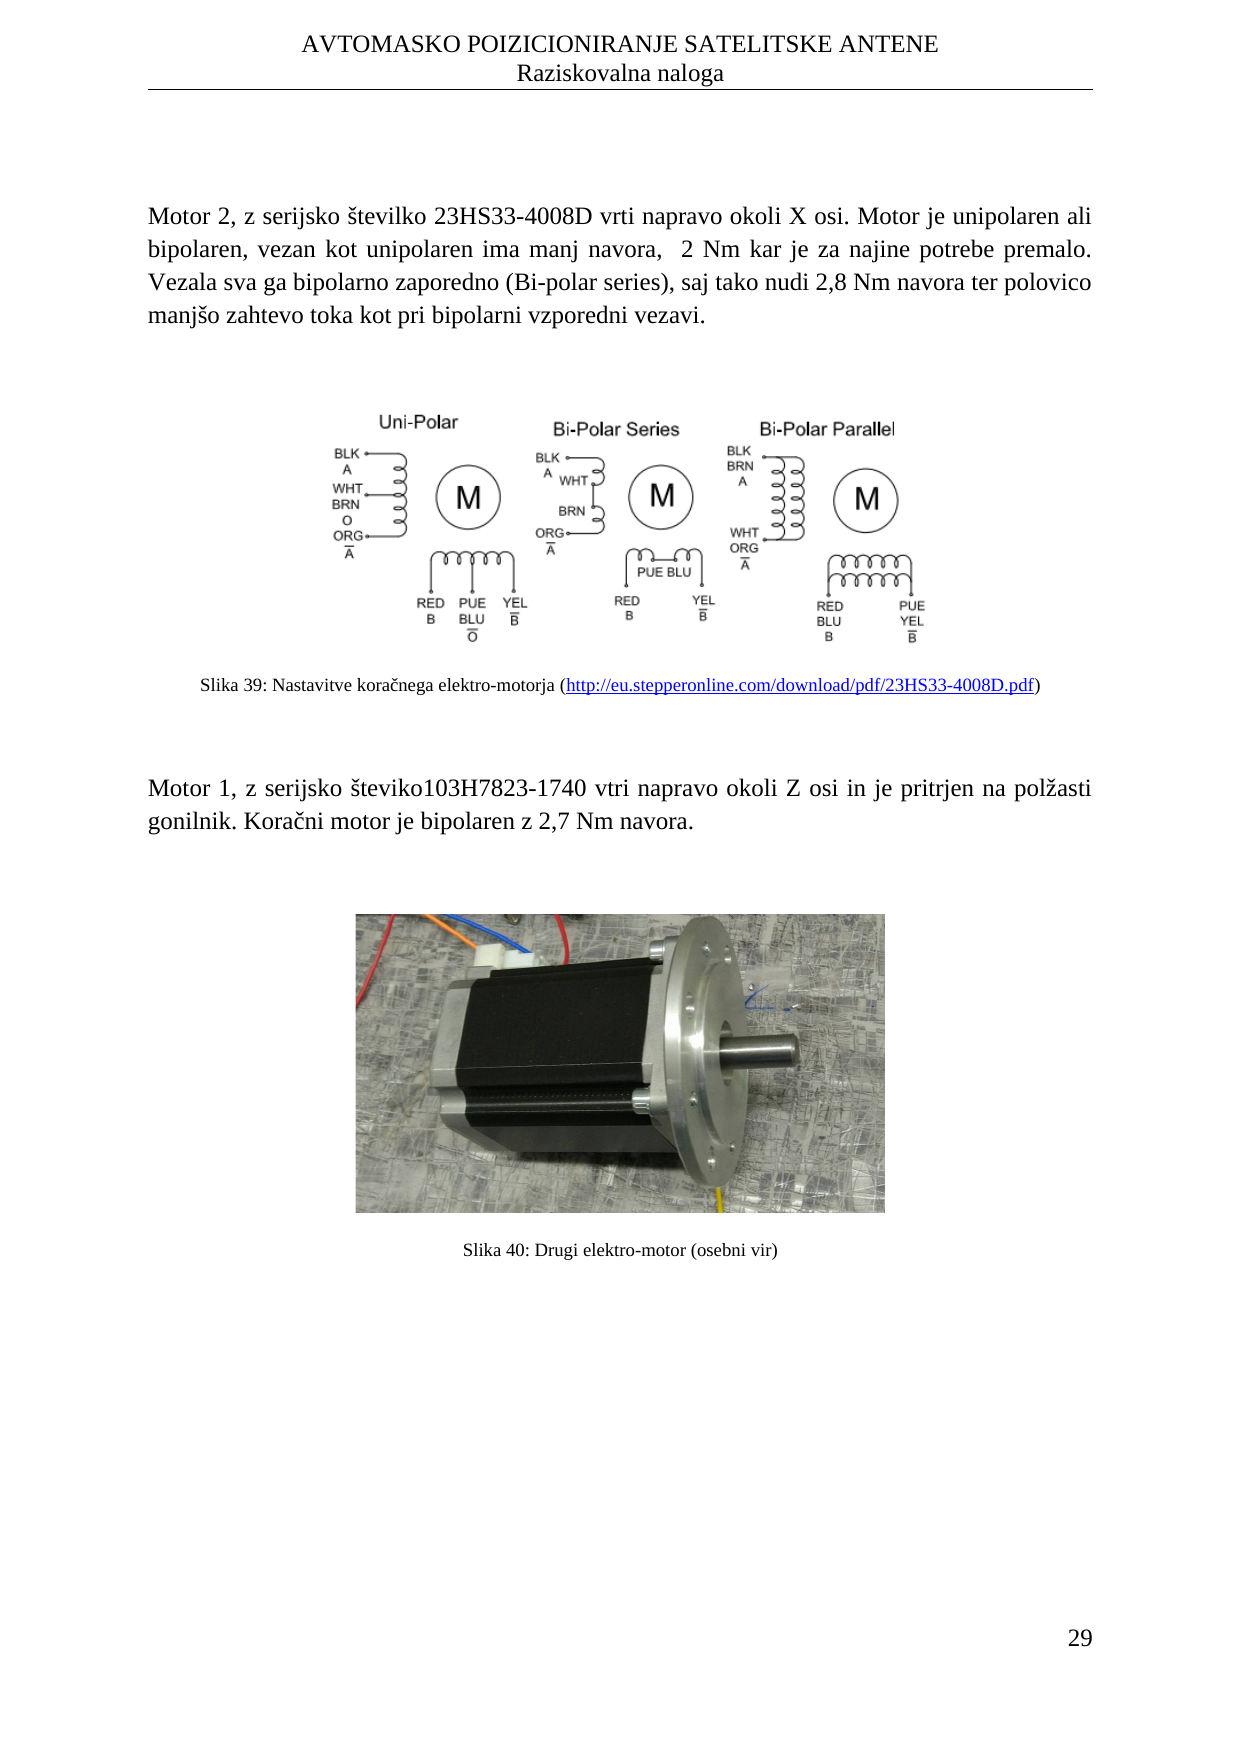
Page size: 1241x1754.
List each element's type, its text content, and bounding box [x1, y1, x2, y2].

text Slika 43: Drugi elektro-motor (osebni vir) [148, 1239, 1093, 1261]
text Motor 2, z serijsko številko 23HS33-4008D vrti napravo okoli X osi. Motor je unipolaren ali bipolaren, vezan kot unipolaren ima manj navora, 2 Nm kar je za najine potrebe premalo. Vezala sva ga bipolarno zaporedno (Bi-polar series), saj tako nudi 2,8 Nm navora ter polovico manjšo zahtevo toka kot pri bipolarni vzporedni vezavi. [148, 201, 1093, 329]
text Slika 42: Nastavitve koračnega elektro-motorja (http://eu.stepperonline.com/download/pdf/23HS33-4008D.pdf) [148, 674, 1093, 696]
picture [355, 914, 885, 1213]
picture [306, 408, 933, 649]
text Motor 1, z serijsko števiko103H7823-1740 vtri napravo okoli Z osi in je pritrjen na polžasti gonilnik. Koračni motor je bipolaren z 2,7 Nm navora. [148, 773, 1093, 835]
